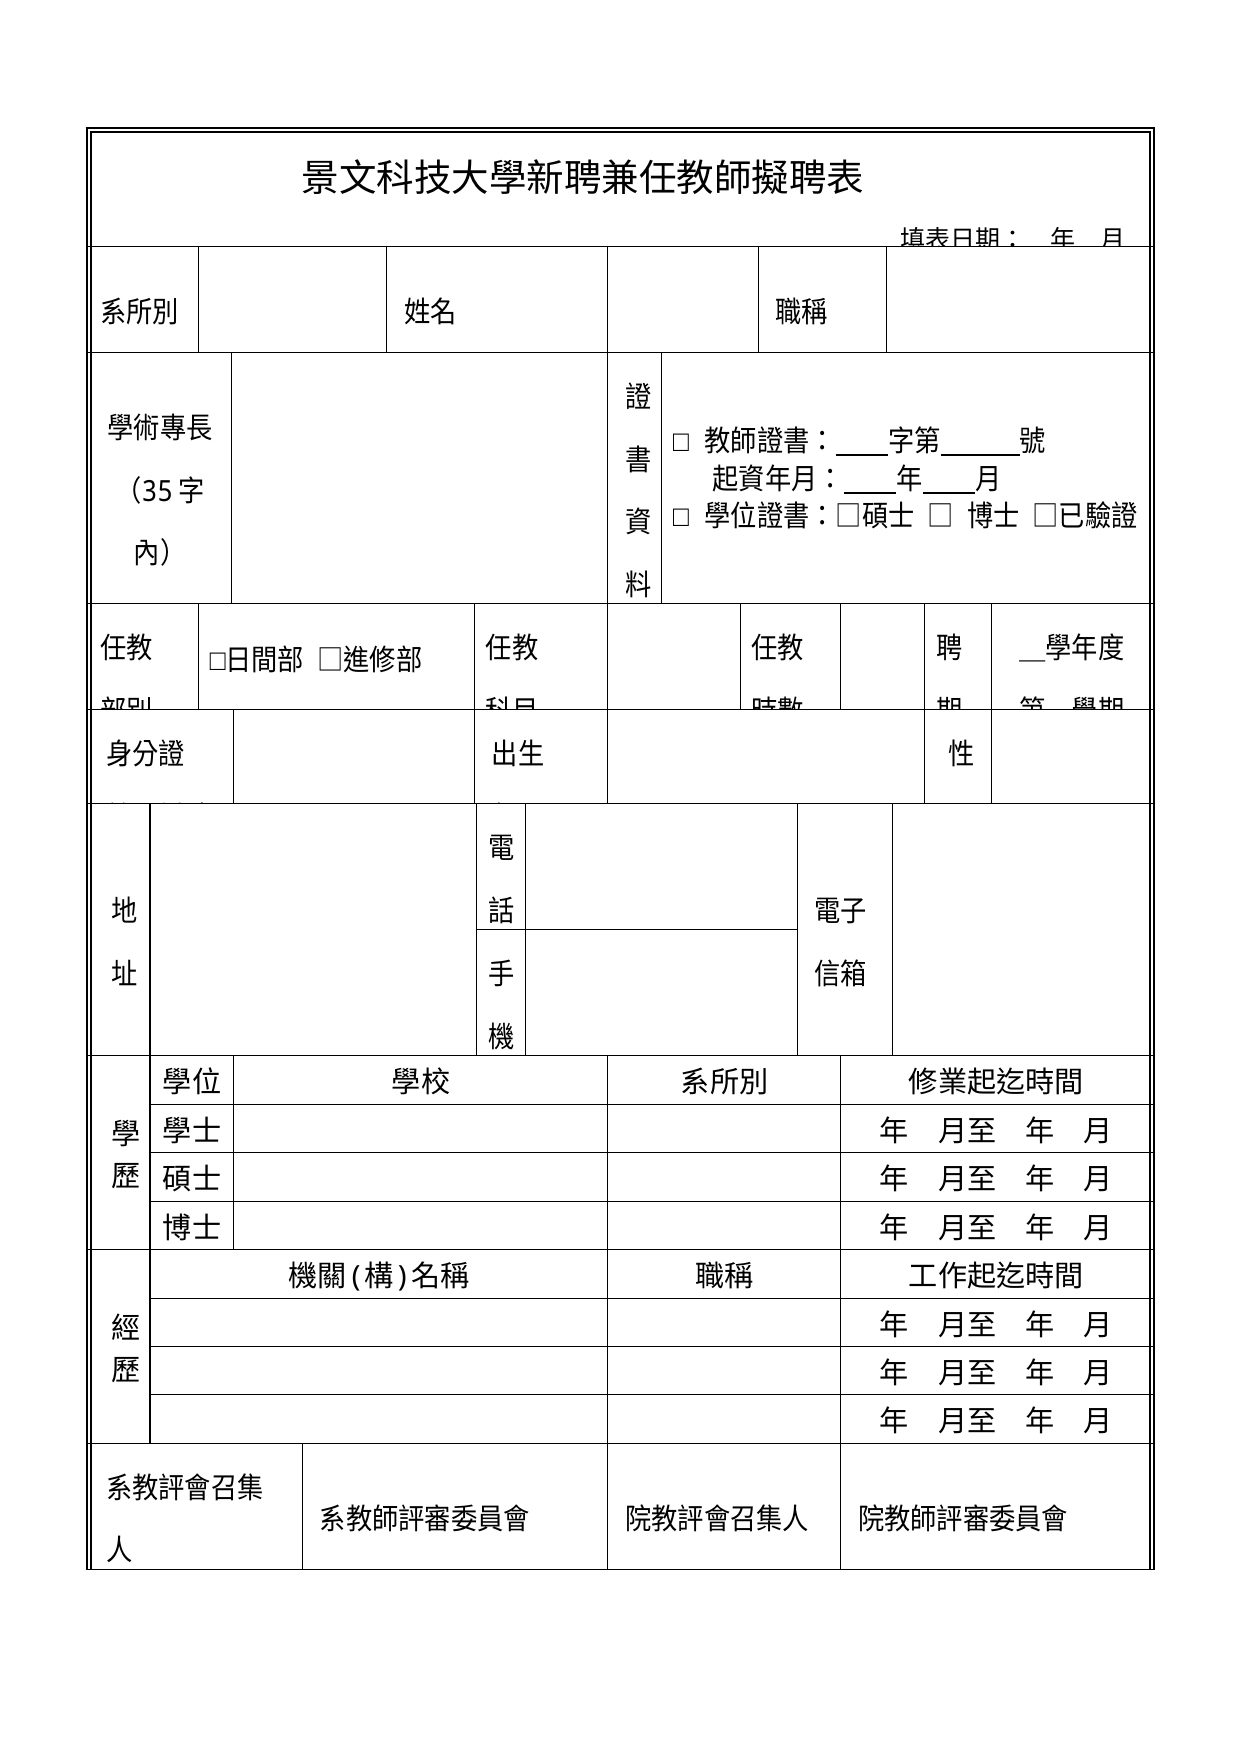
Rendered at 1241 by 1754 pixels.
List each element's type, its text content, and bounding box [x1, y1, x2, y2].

table_cell [841, 604, 924, 709]
table_cell □ 教師證書： 字第 號 起資年月： 年 月 □ 學位證書：□碩士 □ 博士 □已驗證 [662, 353, 1149, 603]
table_cell [234, 710, 474, 803]
table_cell [234, 1153, 607, 1201]
table_cell 工作起迄時間 [841, 1250, 1149, 1297]
table_cell 年 月至 年 月 [841, 1153, 1149, 1201]
table_cell [199, 247, 386, 352]
table_cell [608, 1347, 840, 1394]
table_cell [608, 1202, 840, 1249]
table_cell 任教 時數 [741, 604, 840, 709]
table_cell [608, 710, 924, 803]
table_cell 任教 科目 [475, 604, 607, 709]
table_cell 學校 [234, 1056, 607, 1104]
table_cell 出生 年月日 [475, 710, 607, 803]
table_cell 電子 信箱 [798, 804, 892, 1055]
table_cell 系所別 [608, 1056, 840, 1104]
table_cell [887, 247, 1149, 352]
table_cell [608, 1153, 840, 1201]
table_cell 學士 [151, 1105, 233, 1152]
table_cell [151, 1299, 607, 1346]
table_cell 證書資料 [608, 353, 661, 603]
table_cell 職稱 [608, 1250, 840, 1297]
table_cell [608, 1395, 840, 1443]
table_cell [234, 1202, 607, 1249]
table_header 景文科技大學新聘兼任教師擬聘表 填表日期： 年 月 日 [92, 133, 1149, 246]
table_cell [608, 1105, 840, 1152]
table_cell [232, 353, 607, 603]
table_cell 年 月至 年 月 [841, 1347, 1149, 1394]
table_cell 姓名 [387, 247, 607, 352]
table_cell [151, 1395, 607, 1443]
table_cell 學歷 [92, 1056, 149, 1249]
table_cell 系所別 [92, 247, 198, 352]
table_cell [608, 247, 758, 352]
table_cell [526, 930, 797, 1055]
table_cell 修業起迄時間 [841, 1056, 1149, 1104]
table_cell 系教評會召集人 [92, 1444, 302, 1569]
table_cell 地址 [92, 804, 149, 1055]
table_cell 年 月至 年 月 [841, 1299, 1149, 1346]
table_cell 身分證 統一編號 [92, 710, 233, 803]
table_cell 院教評會召集人 [608, 1444, 840, 1569]
table_cell 經歷 [92, 1250, 149, 1443]
table_cell 學位 [151, 1056, 233, 1104]
table_cell 聘期 [925, 604, 991, 709]
table_cell 年 月至 年 月 [841, 1395, 1149, 1443]
table_cell 性別 [925, 710, 991, 803]
table_cell 職稱 [759, 247, 886, 352]
table_cell ＿學年度 第＿學期 [992, 604, 1149, 709]
table_cell □日間部 □進修部 [199, 604, 474, 709]
table_cell [234, 1105, 607, 1152]
table_cell 年 月至 年 月 [841, 1105, 1149, 1152]
table_cell [893, 804, 1149, 1055]
table_cell 機關(構)名稱 [151, 1250, 607, 1297]
table_cell 碩士 [151, 1153, 233, 1201]
table_cell 院教師評審委員會 [841, 1444, 1149, 1569]
table_cell 系教師評審委員會 [303, 1444, 607, 1569]
table_cell [608, 604, 740, 709]
table_cell 手機 [477, 930, 525, 1055]
table_cell [992, 710, 1149, 803]
table_cell [151, 804, 476, 1055]
table_cell 學術專長 （35字內） [92, 353, 231, 603]
table_cell [151, 1347, 607, 1394]
table_cell 任教 部別 [92, 604, 198, 709]
table_cell 博士 [151, 1202, 233, 1249]
table_cell 年 月至 年 月 [841, 1202, 1149, 1249]
table_cell [526, 804, 797, 929]
table_cell [608, 1299, 840, 1346]
table_cell 電話 [477, 804, 525, 929]
